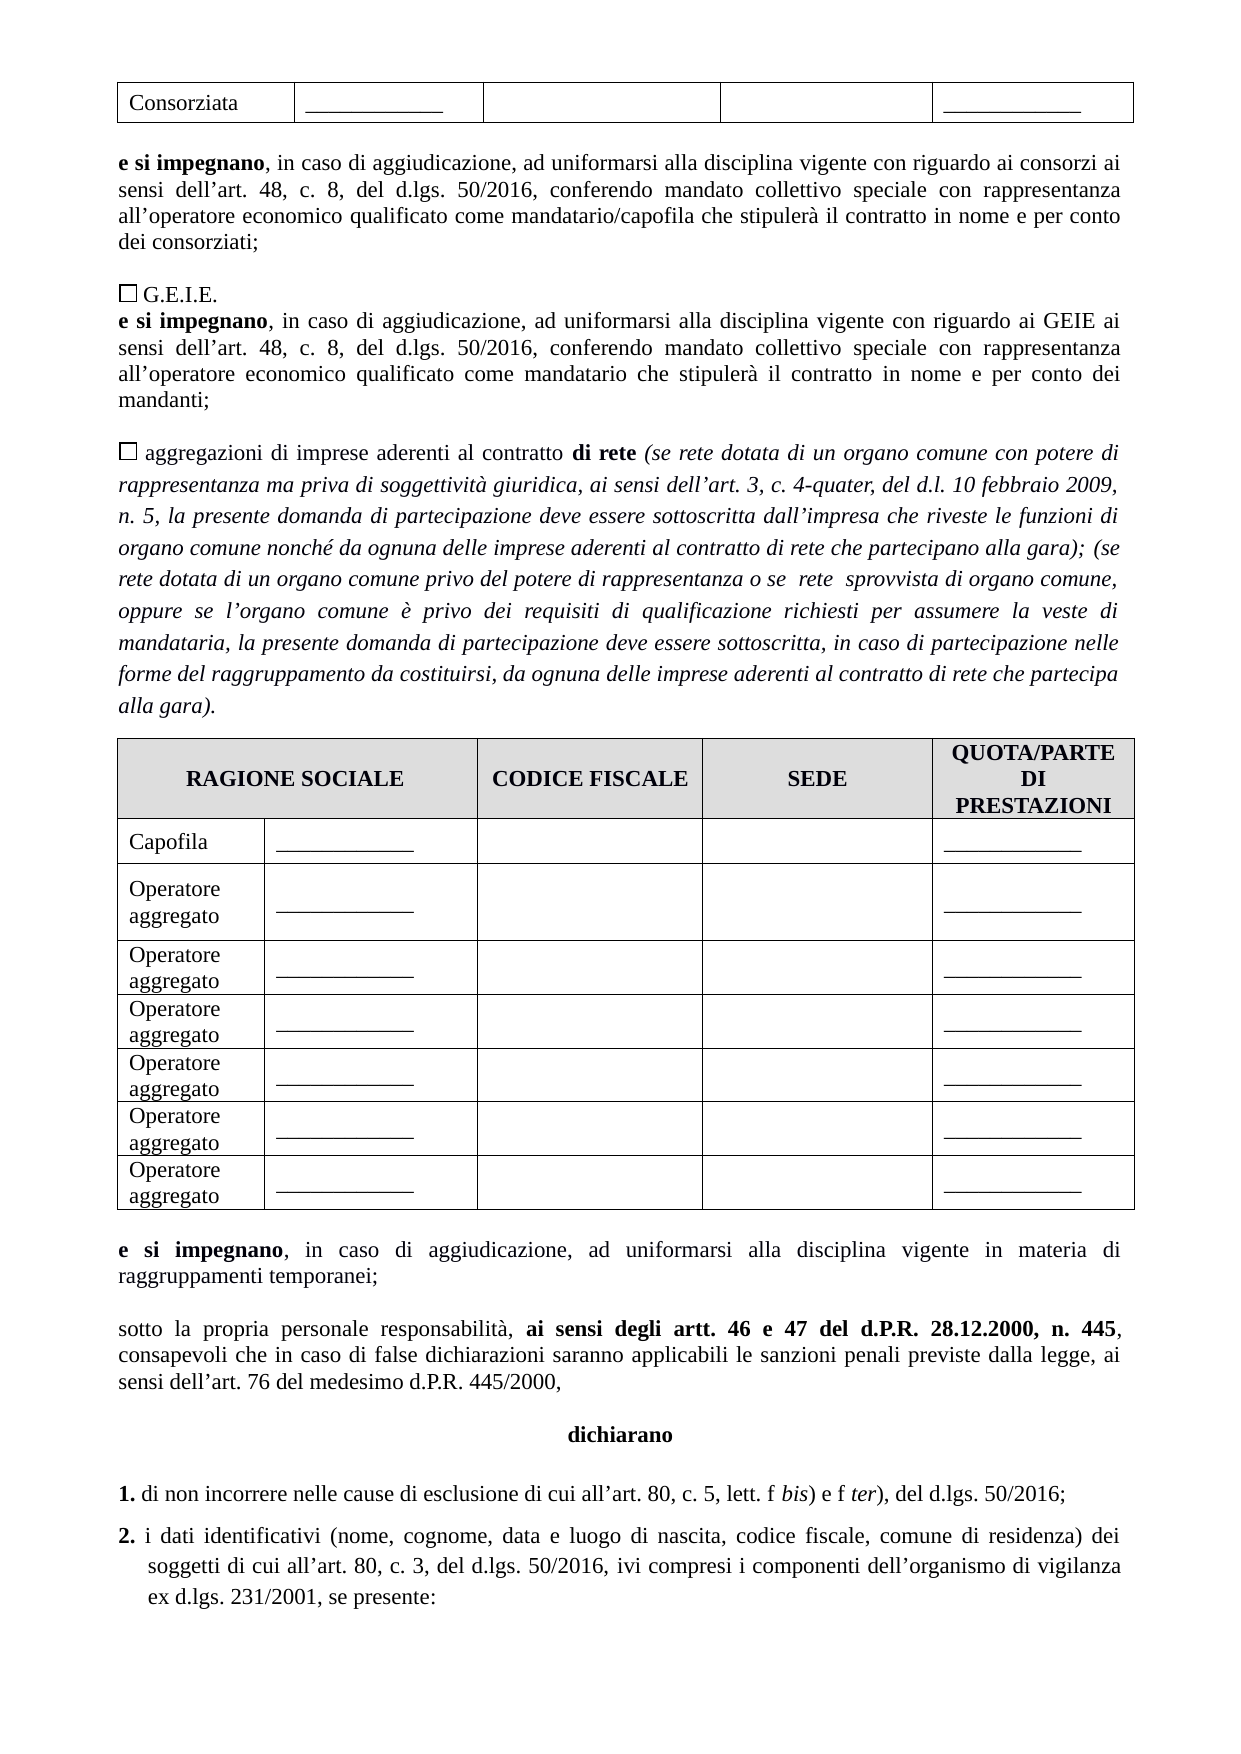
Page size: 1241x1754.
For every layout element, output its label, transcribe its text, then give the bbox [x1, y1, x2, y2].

table_cell [478, 995, 702, 1047]
table_cell [703, 864, 932, 940]
text G.E.I.E. [118, 281, 1122, 307]
text 2. i dati identificativi (nome, cognome, data e luogo di nascita, codice fiscale, comune di residenza) dei soggetti di cui all’art. 80, c. 3, del d.lgs. 50/2016, ivi compresi i componenti dell’organismo di vigilanza ex d.lgs. 231/2001, se presente: [118, 1522, 1122, 1609]
table_cell [703, 819, 932, 863]
table_cell Operatore aggregato [118, 995, 264, 1047]
table_cell [703, 1156, 932, 1209]
table_cell ____________ [933, 941, 1134, 994]
table_cell ____________ [265, 1156, 477, 1209]
table_cell ____________ [933, 864, 1134, 940]
table_header Quota/parte di prestazioni [933, 739, 1134, 818]
table_cell ____________ [265, 864, 477, 940]
table_cell Operatore aggregato [118, 1102, 264, 1155]
table_cell Operatore aggregato [118, 1156, 264, 1209]
text e si impegnano, in caso di aggiudicazione, ad uniformarsi alla disciplina vigente con riguardo ai GEIE ai sensi dell’art. 48, c. 8, del d.lgs. 50/2016, conferendo mandato collettivo speciale con rappresentanza all’operatore economico qualificato come mandatario che stipulerà il contratto in nome e per conto dei mandanti; [118, 307, 1122, 413]
table_cell [703, 1102, 932, 1155]
table_cell [478, 819, 702, 863]
text dichiarano [118, 1421, 1122, 1447]
table_cell ____________ [265, 1102, 477, 1155]
table_cell [478, 941, 702, 994]
text e si impegnano, in caso di aggiudicazione, ad uniformarsi alla disciplina vigente in materia di raggruppamenti temporanei; [118, 1236, 1122, 1289]
table_cell ____________ [933, 1156, 1134, 1209]
table_cell [478, 1156, 702, 1209]
table_cell [703, 941, 932, 994]
text aggregazioni di imprese aderenti al contratto di rete (se rete dotata di un organo comune con potere di rappresentanza ma priva di soggettività giuridica, ai sensi dell’art. 3, c. 4-quater, del d.l. 10 febbraio 2009, n. 5, la presente domanda di partecipazione deve essere sottoscritta dall’impresa che riveste le funzioni di organo comune nonché da ognuna delle imprese aderenti al contratto di rete che partecipano alla gara); (se rete dotata di un organo comune privo del potere di rappresentanza o se rete sprovvista di organo comune, oppure se l’organo comune è privo dei requisiti di qualificazione richiesti per assumere la veste di mandataria, la presente domanda di partecipazione deve essere sottoscritta, in caso di partecipazione nelle forme del raggruppamento da costituirsi, da ognuna delle imprese aderenti al contratto di rete che partecipa alla gara). [118, 439, 1122, 718]
table_cell [478, 864, 702, 940]
table_cell ____________ [933, 995, 1134, 1047]
table_cell [703, 995, 932, 1047]
table_cell [703, 1049, 932, 1101]
table_cell ____________ [265, 1049, 477, 1101]
text sotto la propria personale responsabilità, ai sensi degli artt. 46 e 47 del d.P.R. 28.12.2000, n. 445, consapevoli che in caso di false dichiarazioni saranno applicabili le sanzioni penali previste dalla legge, ai sensi dell’art. 76 del medesimo d.P.R. 445/2000, [118, 1315, 1122, 1394]
table_header codice fiscale [478, 739, 702, 818]
table_cell Consorziata [118, 83, 294, 122]
table_cell ____________ [265, 995, 477, 1047]
table_cell Operatore aggregato [118, 1049, 264, 1101]
table_cell [484, 83, 720, 122]
table_cell Capofila [118, 819, 264, 863]
text 1. di non incorrere nelle cause di esclusione di cui all’art. 80, c. 5, lett. f bis) e f ter), del d.lgs. 50/2016; [118, 1479, 1122, 1506]
table_cell [478, 1102, 702, 1155]
table_cell ____________ [933, 1049, 1134, 1101]
table_cell ____________ [265, 819, 477, 863]
table_cell ____________ [295, 83, 483, 122]
table_cell Operatore aggregato [118, 864, 264, 940]
table_header ragione sociale [118, 739, 477, 818]
table_cell Operatore aggregato [118, 941, 264, 994]
text e si impegnano, in caso di aggiudicazione, ad uniformarsi alla disciplina vigente con riguardo ai consorzi ai sensi dell’art. 48, c. 8, del d.lgs. 50/2016, conferendo mandato collettivo speciale con rappresentanza all’operatore economico qualificato come mandatario/capofila che stipulerà il contratto in nome e per conto dei consorziati; [118, 149, 1122, 255]
table_cell ____________ [265, 941, 477, 994]
table_cell ____________ [933, 819, 1134, 863]
table_header sede [703, 739, 932, 818]
table_cell ____________ [933, 1102, 1134, 1155]
table_cell ____________ [933, 83, 1133, 122]
table_cell [721, 83, 932, 122]
table_cell [478, 1049, 702, 1101]
